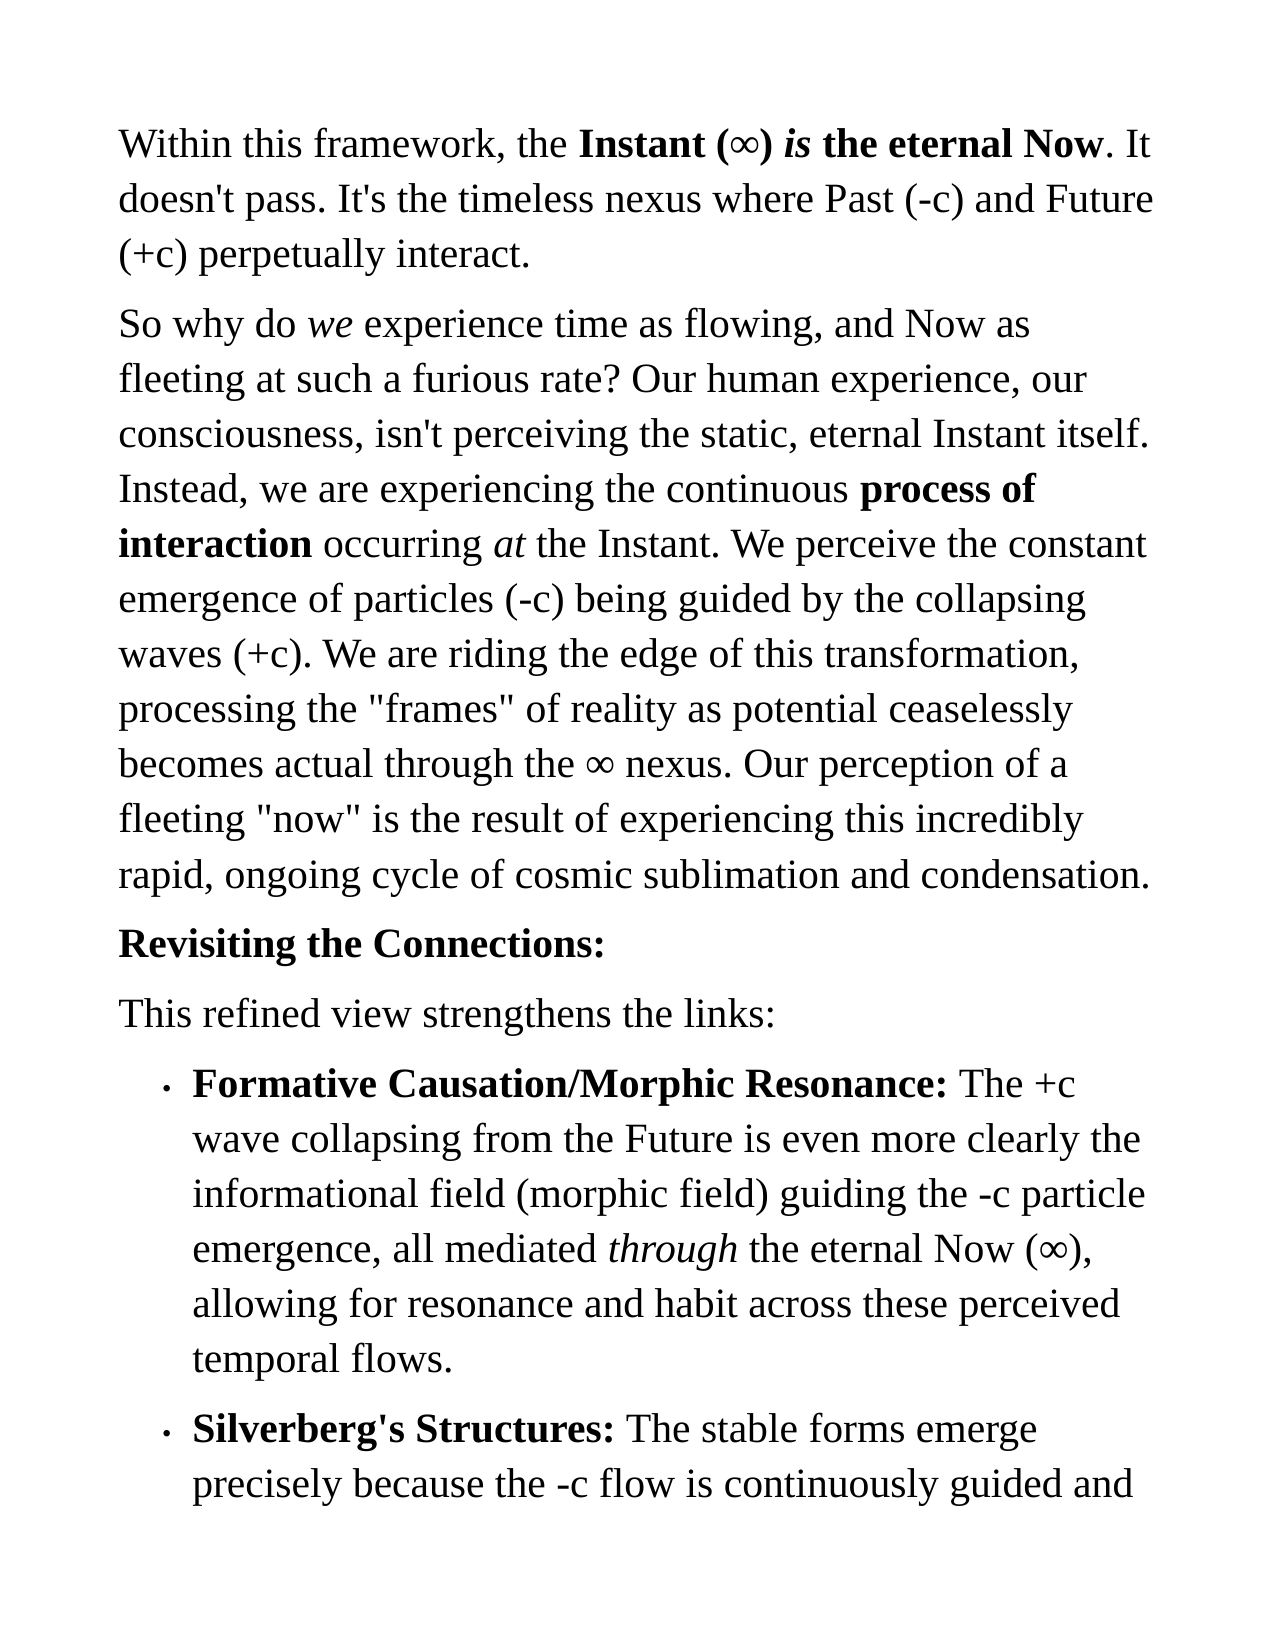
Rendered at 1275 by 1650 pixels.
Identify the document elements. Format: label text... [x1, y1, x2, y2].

text So why do we experience time as flowing, and Now as fleeting at such a furious rate? Our human experience, our consciousness, isn't perceiving the static, eternal Instant itself. Instead, we are experiencing the continuous process of interaction occurring at the Instant. We perceive the constant emergence of particles (-c) being guided by the collapsing waves (+c). We are riding the edge of this transformation, processing the "frames" of reality as potential ceaselessly becomes actual through the ∞ nexus. Our perception of a fleeting "now" is the result of experiencing this incredibly rapid, ongoing cycle of cosmic sublimation and condensation. [118, 298, 1157, 897]
list Formative Causation/Morphic Resonance: The +c wave collapsing from the Future is even more clearly the informational field (morphic field) guiding the -c particle emergence, all mediated through the eternal Now (∞), allowing for resonance and habit across these perceived temporal flows. [162, 1058, 1157, 1382]
text Within this framework, the Instant (∞) is the eternal Now. It doesn't pass. It's the timeless nexus where Past (-c) and Future (+c) perpetually interact. [118, 118, 1157, 276]
text Revisiting the Connections: [118, 919, 1157, 967]
list Silverberg's Structures: The stable forms emerge precisely because the -c flow is continuously guided and [162, 1403, 1157, 1506]
text This refined view strengthens the links: [118, 988, 1157, 1036]
